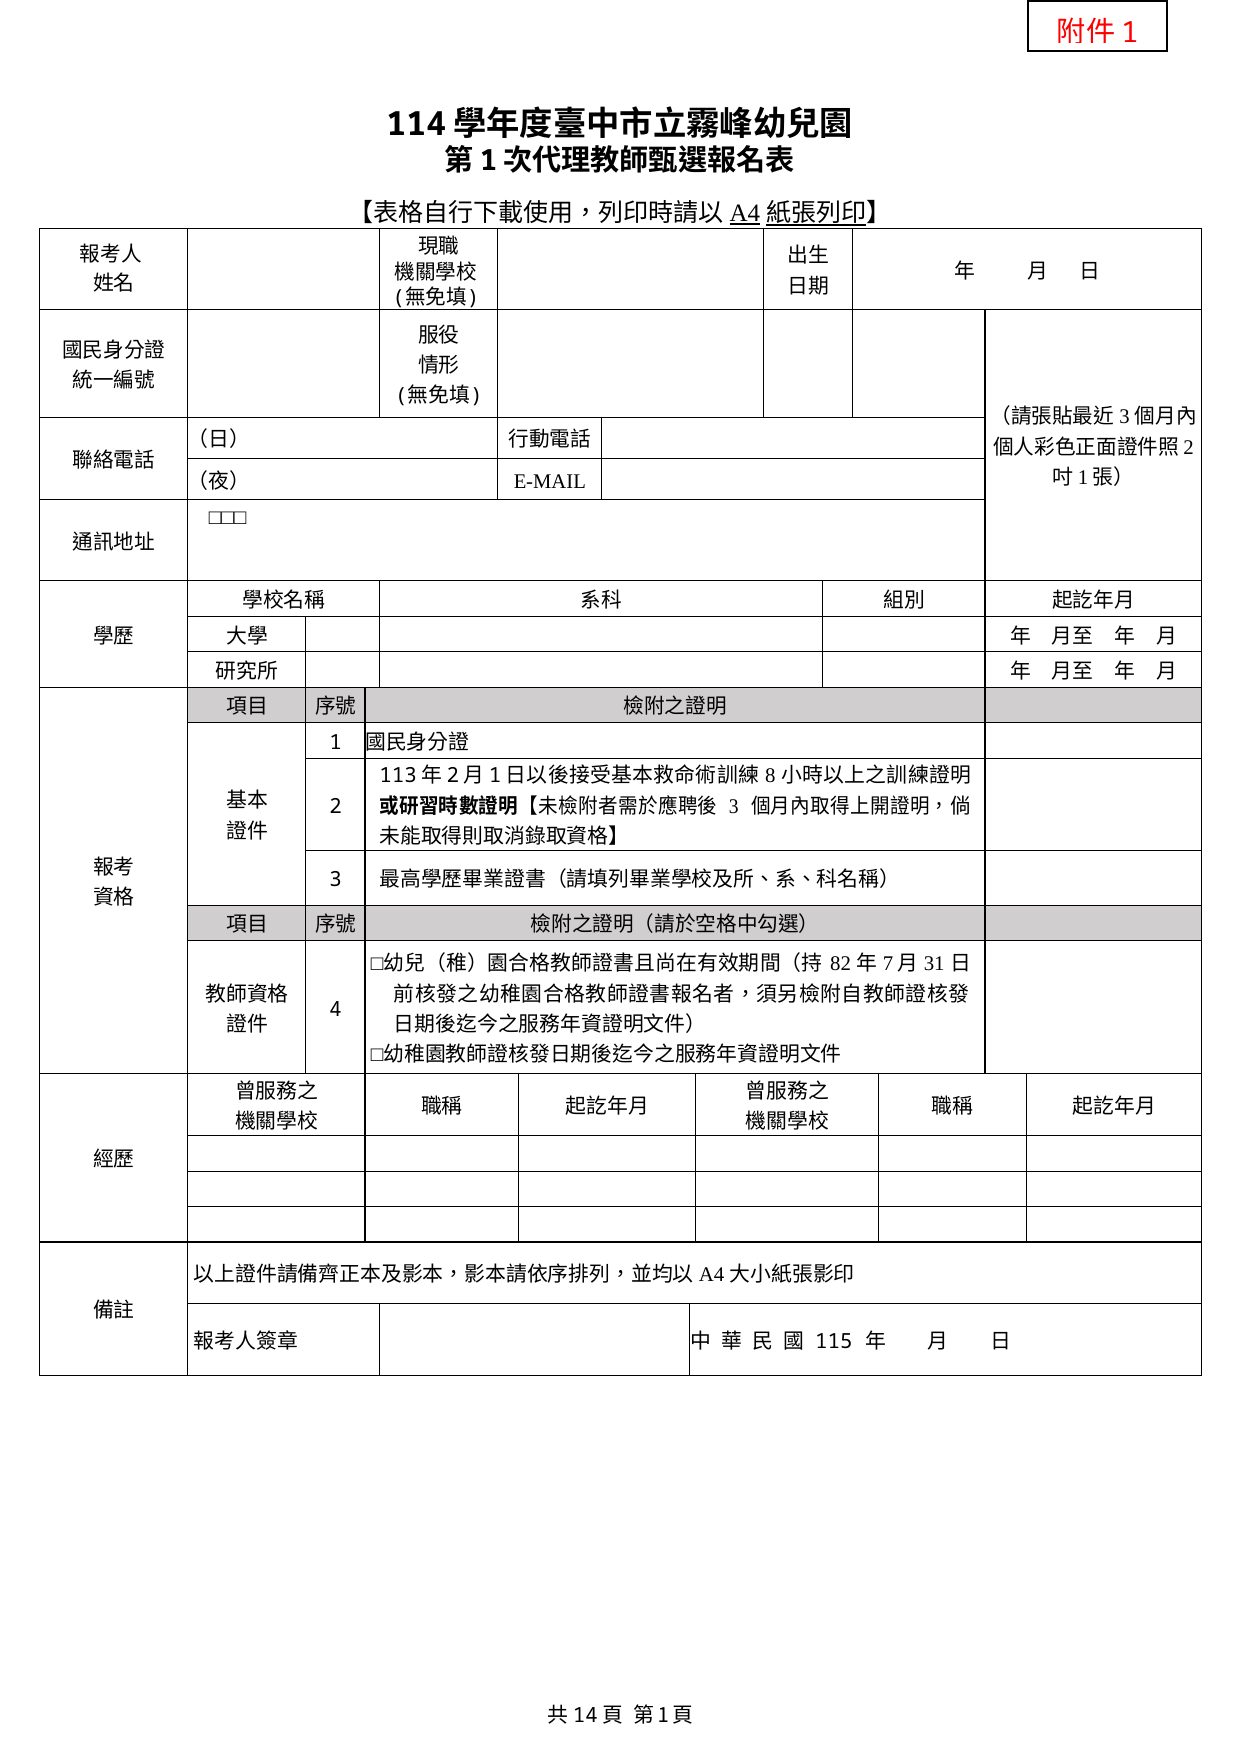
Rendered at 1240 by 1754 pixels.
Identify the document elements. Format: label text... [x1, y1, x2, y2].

table_cell [498, 310, 763, 417]
table_cell 項目 [188, 688, 305, 722]
table_cell 服役 情形 (無免填) [380, 310, 497, 417]
table_cell [306, 617, 379, 651]
table_cell [986, 723, 1201, 757]
table_cell [696, 1172, 878, 1206]
text 附件1 [1044, 9, 1151, 42]
table_cell 通訊地址 [40, 500, 187, 580]
table_cell 聯絡電話 [40, 418, 187, 499]
table_cell 組別 [823, 581, 984, 616]
table_cell [602, 418, 984, 458]
table_cell [986, 688, 1201, 722]
table_cell □幼兒（稚）園合格教師證書且尚在有效期間（持 82 年 7月 31 日前核發之幼稚園合格教師證書報名者，須另檢附自教師證核發日期後迄今之服務年資證明文件） □幼稚園教師證核發日期後迄今之服務年資證明文件 [366, 941, 984, 1073]
table_cell [879, 1136, 1026, 1171]
table_cell 行動電話 [498, 418, 601, 458]
table_cell 序號 [306, 688, 364, 722]
table_cell 曾服務之 機關學校 [188, 1074, 364, 1135]
table_cell [1027, 1207, 1201, 1241]
table_header [188, 229, 379, 309]
text 第1次代理教師甄選報名表 [39, 142, 1199, 177]
table_cell （日） [188, 418, 497, 458]
table_cell 中 華 民 國 115 年 月 日 [690, 1304, 1201, 1375]
table_cell 最高學歷畢業證書（請填列畢業學校及所、系、科名稱） [366, 851, 984, 904]
table_cell 4 [306, 941, 364, 1073]
table_cell [519, 1207, 695, 1241]
table_cell （夜） [188, 459, 497, 499]
table_cell [519, 1136, 695, 1171]
table_cell 檢附之證明 [366, 688, 984, 722]
table_cell 113年2月1日以後接受基本救命術訓練 8 小時以上之訓練證明或研習時數證明【未檢附者需於應聘後 3 個月內取得上開證明，倘未能取得則取消錄取資格】 [366, 759, 984, 850]
table_cell [1027, 1136, 1201, 1171]
table_cell 國民身分證 [366, 723, 984, 757]
table_cell [602, 459, 984, 499]
table_cell 起訖年月 [1027, 1074, 1201, 1135]
table_cell 教師資格 證件 [188, 941, 305, 1073]
table_cell [823, 617, 984, 651]
table_cell [380, 1304, 689, 1375]
table_cell 曾服務之 機關學校 [696, 1074, 878, 1135]
table_cell 學歷 [40, 581, 187, 687]
table_cell □□□ [188, 500, 984, 580]
table_cell 報考人簽章 [188, 1304, 379, 1375]
table_header 現職 機關學校(無免填) [380, 229, 497, 309]
table_cell [853, 310, 984, 417]
table_cell [764, 310, 852, 417]
text 【表格自行下載使用，列印時請以 A4 紙張列印】 [39, 197, 1199, 228]
table_cell [986, 759, 1201, 850]
text 114學年度臺中市立霧峰幼兒園 [39, 107, 1199, 142]
table_cell 3 [306, 851, 364, 904]
table_cell [188, 1172, 364, 1206]
table_cell 職稱 [879, 1074, 1026, 1135]
table_header 報考人 姓名 [40, 229, 187, 309]
table_cell 以上證件請備齊正本及影本，影本請依序排列，並均以 A4 大小紙張影印 [188, 1243, 1201, 1303]
table_cell [380, 617, 822, 651]
table_cell 大學 [188, 617, 305, 651]
table_cell 檢附之證明（請於空格中勾選） [366, 906, 984, 940]
table_cell [986, 941, 1201, 1073]
table_cell 經歷 [40, 1074, 187, 1241]
table_cell [696, 1136, 878, 1171]
table_cell [1027, 1172, 1201, 1206]
table_cell [879, 1207, 1026, 1241]
table_cell [188, 1136, 364, 1171]
table_cell 國民身分證 統一編號 [40, 310, 187, 417]
table_cell 年 月至 年 月 [986, 652, 1201, 687]
table_cell [696, 1207, 878, 1241]
table_cell 系科 [380, 581, 822, 616]
table_cell （請張貼最近 3 個月內個人彩色正面證件照2吋1張） [986, 310, 1201, 580]
table_cell [986, 906, 1201, 940]
table_cell 學校名稱 [188, 581, 379, 616]
table_cell [188, 1207, 364, 1241]
table_cell 2 [306, 759, 364, 850]
table_cell 起訖年月 [986, 581, 1201, 616]
table_header [498, 229, 763, 309]
table_cell [366, 1172, 518, 1206]
table_cell [188, 310, 379, 417]
table_cell 項目 [188, 906, 305, 940]
table_cell 1 [306, 723, 364, 757]
table_cell 基本 證件 [188, 723, 305, 904]
table_cell [879, 1172, 1026, 1206]
table_cell [366, 1136, 518, 1171]
table_cell [306, 652, 379, 687]
table_header 出生 日期 [764, 229, 852, 309]
table_cell 報考 資格 [40, 688, 187, 1073]
table_cell 年 月至 年 月 [986, 617, 1201, 651]
table_cell [519, 1172, 695, 1206]
table_cell 備註 [40, 1243, 187, 1375]
table_cell 研究所 [188, 652, 305, 687]
table_header 年 月 日 [853, 229, 1201, 309]
table_cell [986, 851, 1201, 904]
table_cell E-MAIL [498, 459, 601, 499]
table_cell [366, 1207, 518, 1241]
table_cell 起訖年月 [519, 1074, 695, 1135]
table_cell 職稱 [366, 1074, 518, 1135]
table_cell 序號 [306, 906, 364, 940]
table_cell [823, 652, 984, 687]
table_cell [380, 652, 822, 687]
